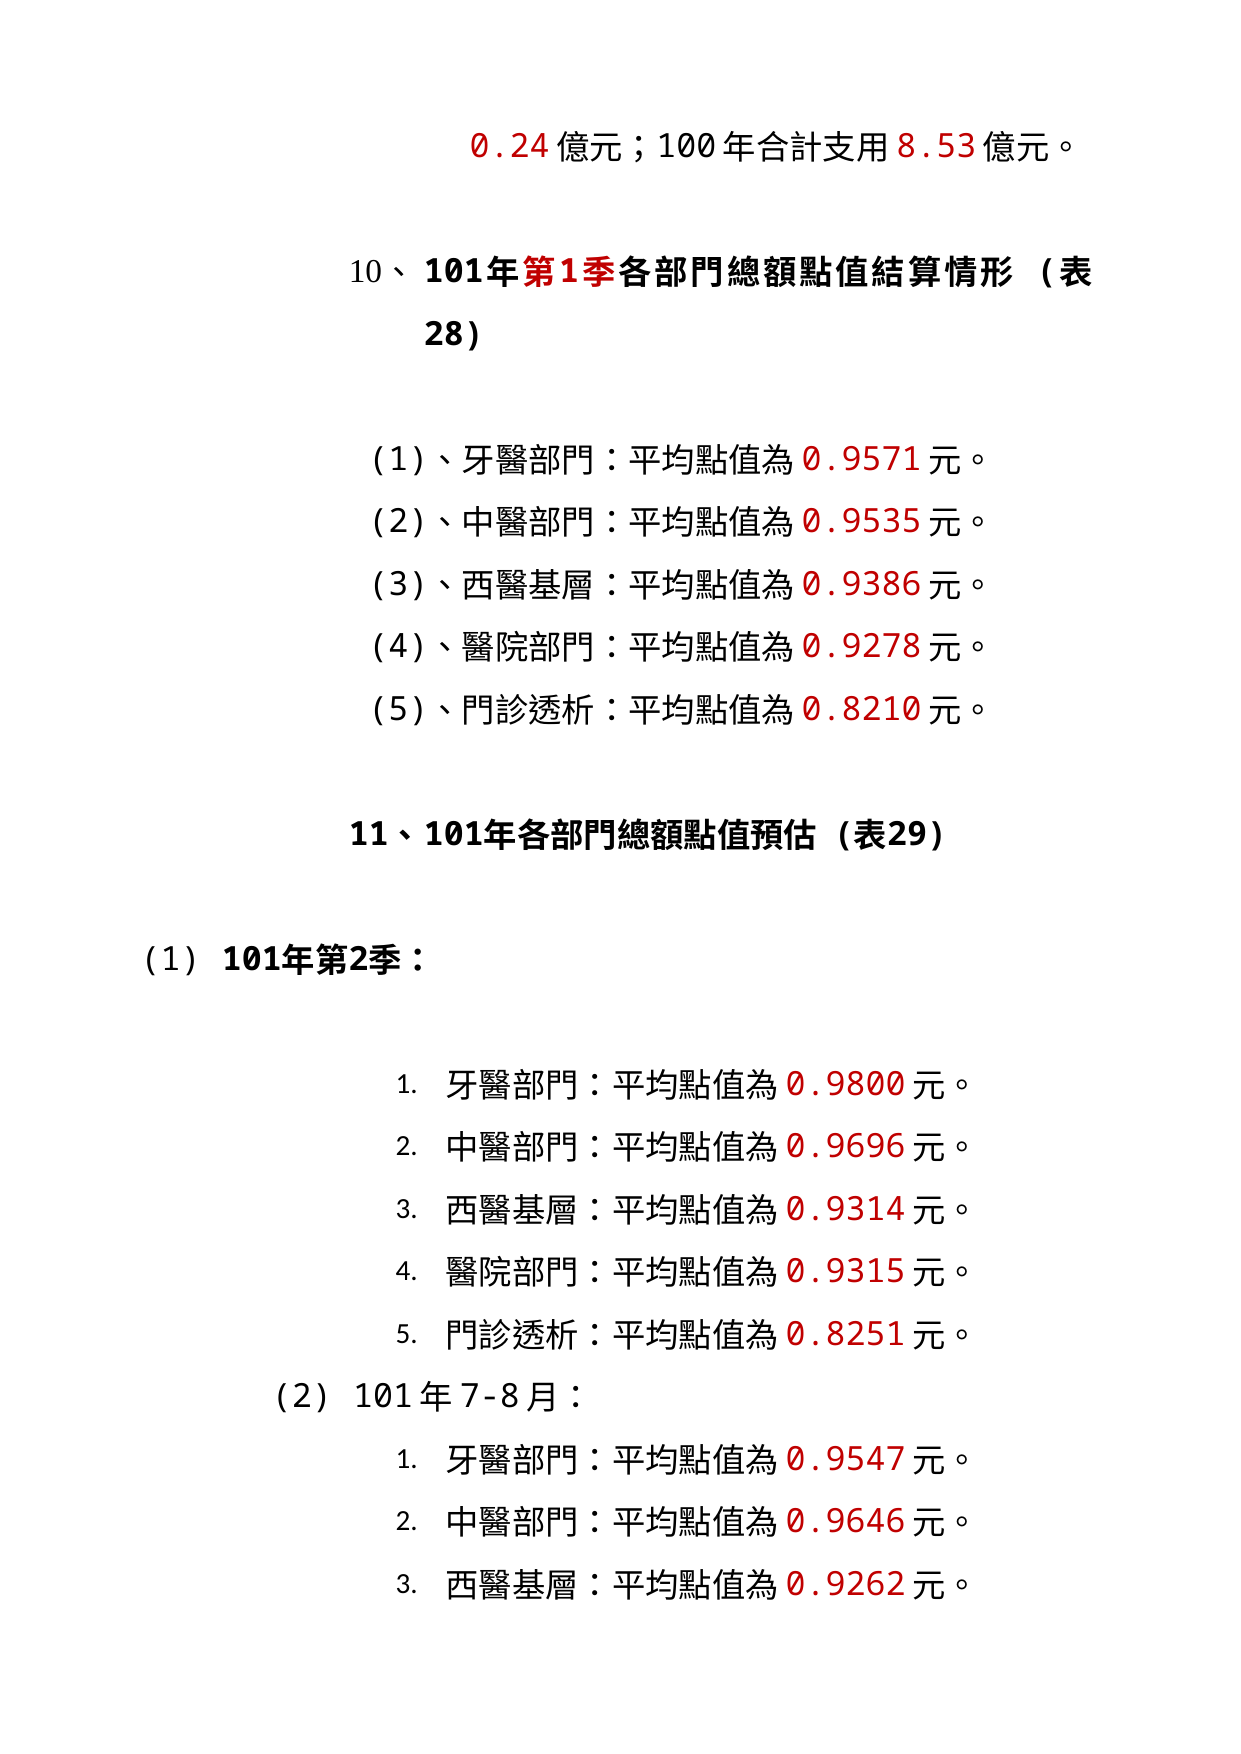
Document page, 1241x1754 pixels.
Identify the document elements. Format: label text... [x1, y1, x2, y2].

list 101年各部門總額點值預估 (表29) [348, 791, 1093, 853]
list 0.24億元；100年合計支用8.53億元。 [318, 103, 1093, 166]
list 牙醫部門：平均點值為0.9547元。 [368, 1416, 1093, 1478]
list 門診透析：平均點值為0.8210元。 [368, 666, 1093, 728]
list 醫院部門：平均點值為0.9315元。 [368, 1228, 1093, 1291]
list 醫院部門：平均點值為0.9278元。 [368, 603, 1093, 666]
list 101年第2季： [140, 916, 1093, 978]
list 101年7-8月： [272, 1353, 1093, 1416]
list 西醫基層：平均點值為0.9314元。 [368, 1166, 1093, 1228]
list 門診透析：平均點值為0.8251元。 [368, 1291, 1093, 1353]
list 牙醫部門：平均點值為0.9800元。 [368, 1041, 1093, 1103]
list 西醫基層：平均點值為0.9262元。 [368, 1541, 1093, 1603]
list 中醫部門：平均點值為0.9535元。 [368, 478, 1093, 541]
list 中醫部門：平均點值為0.9696元。 [368, 1103, 1093, 1166]
list 牙醫部門：平均點值為0.9571元。 [368, 416, 1093, 478]
list 中醫部門：平均點值為0.9646元。 [368, 1478, 1093, 1541]
list 西醫基層：平均點值為0.9386元。 [368, 541, 1093, 603]
list 101年第1季各部門總額點值結算情形 (表28) [348, 228, 1093, 353]
